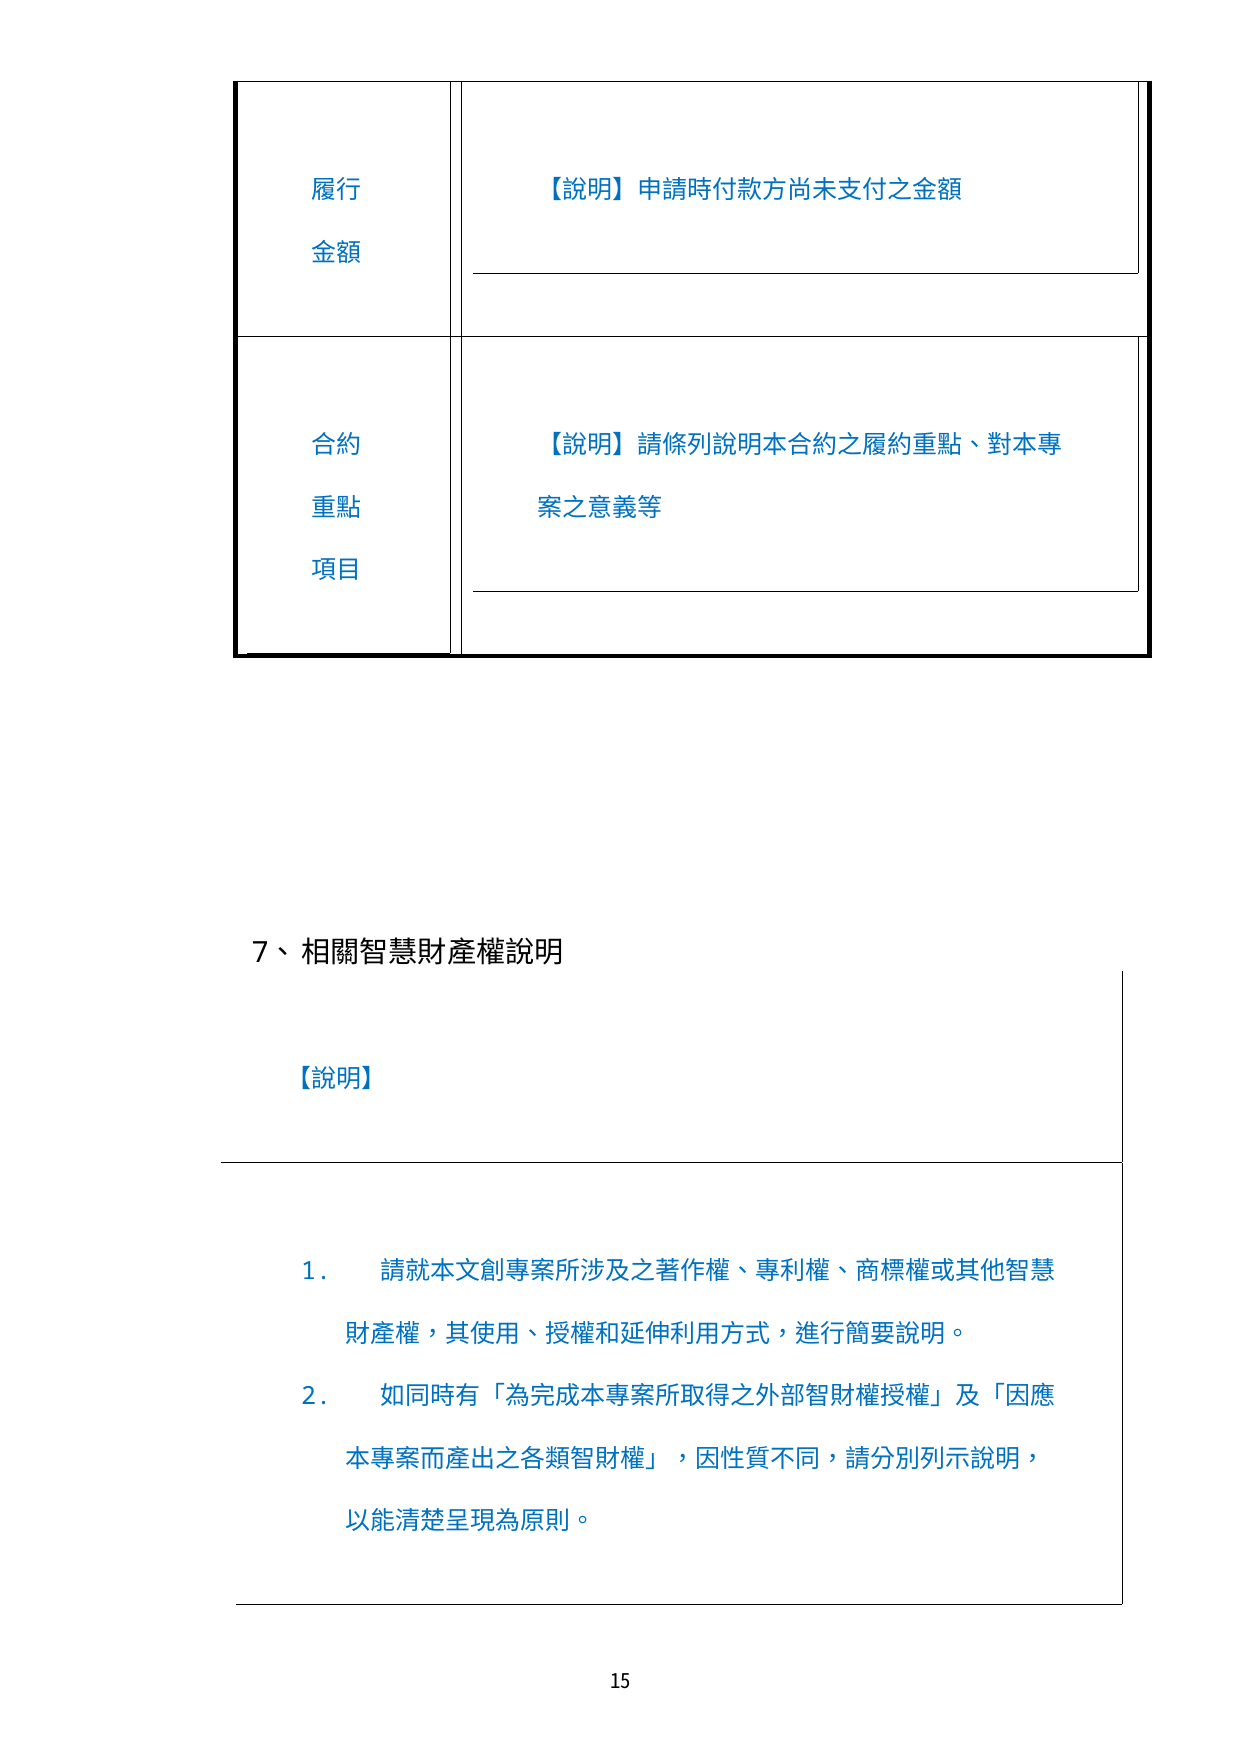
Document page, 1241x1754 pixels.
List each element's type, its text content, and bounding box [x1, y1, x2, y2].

list 請就本文創專案所涉及之著作權、專利權、商標權或其他智慧財產權，其使用、授權和延伸利用方式，進行簡要說明。 [236, 1162, 1122, 1352]
table_cell [451, 337, 461, 653]
table_cell [451, 82, 461, 336]
table_cell 履行金額 [238, 82, 450, 336]
text 【說明】 [221, 971, 1122, 1162]
table_cell 【說明】申請時付款方尚未支付之金額 [462, 82, 1147, 336]
list 如同時有「為完成本專案所取得之外部智財權授權」及「因應本專案而產出之各類智財權」，因性質不同，請分別列示說明，以能清楚呈現為原則。 [236, 1352, 1122, 1604]
table_cell 【說明】請條列說明本合約之履約重點、對本專案之意義等 [462, 337, 1147, 653]
list 相關智慧財產權說明 [251, 908, 1122, 971]
table_cell 合約重點項目 [238, 337, 450, 653]
